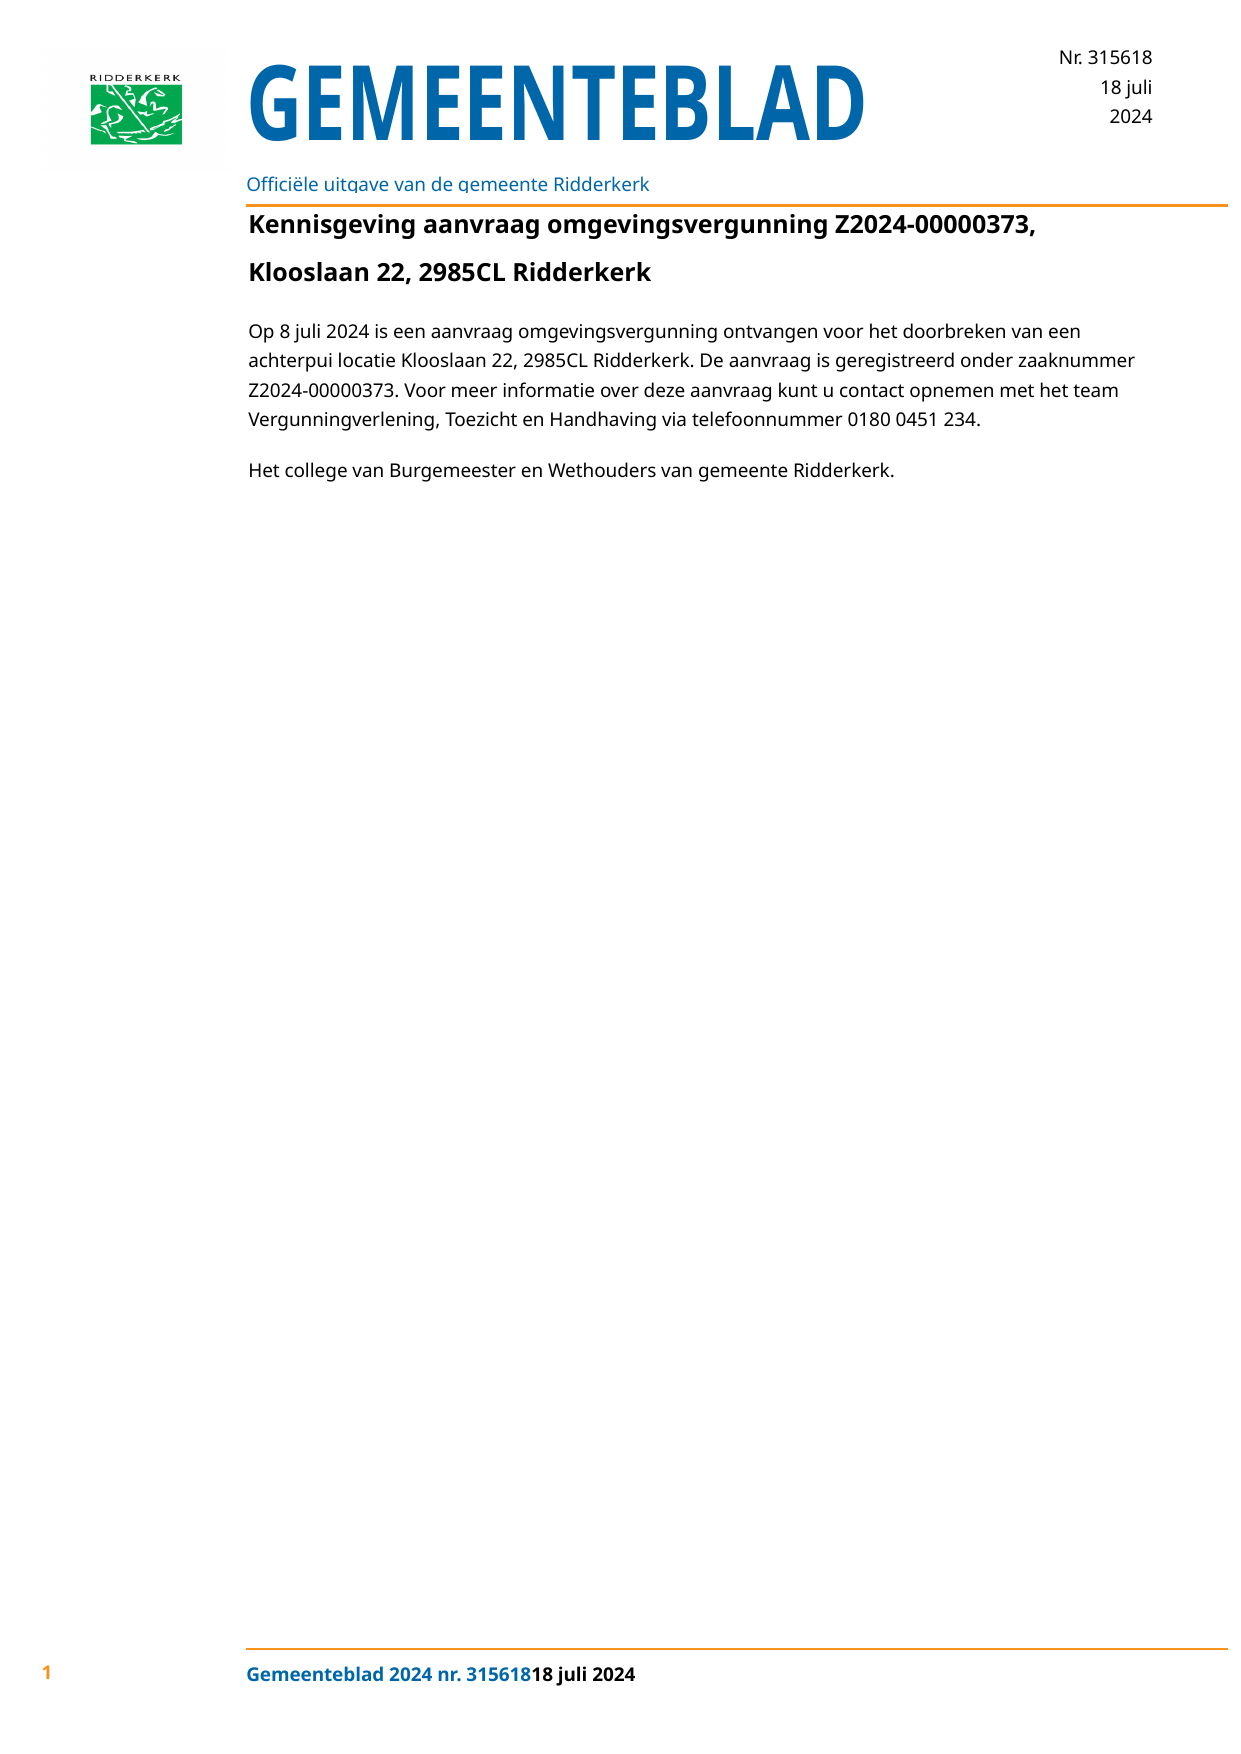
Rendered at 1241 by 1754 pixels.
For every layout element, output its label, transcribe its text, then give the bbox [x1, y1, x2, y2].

text Het college van Burgemeester en Wethouders van gemeente Ridderkerk. [248, 457, 1152, 483]
text Op 8 juli 2024 is een aanvraag omgevingsvergunning ontvangen voor het doorbreken van een achterpui locatie Klooslaan 22, 2985CL Ridderkerk. De aanvraag is geregistreerd onder zaaknummer Z2024-00000373. Voor meer informatie over deze aanvraag kunt u contact opnemen met het team Vergunningverlening, Toezicht en Handhaving via telefoonnummer 0180 0451 234. [248, 318, 1152, 432]
text Kennisgeving aanvraag omgevingsvergunning Z2024-00000373, Klooslaan 22, 2985CL Ridderkerk [248, 207, 1152, 288]
picture [41, 47, 231, 172]
